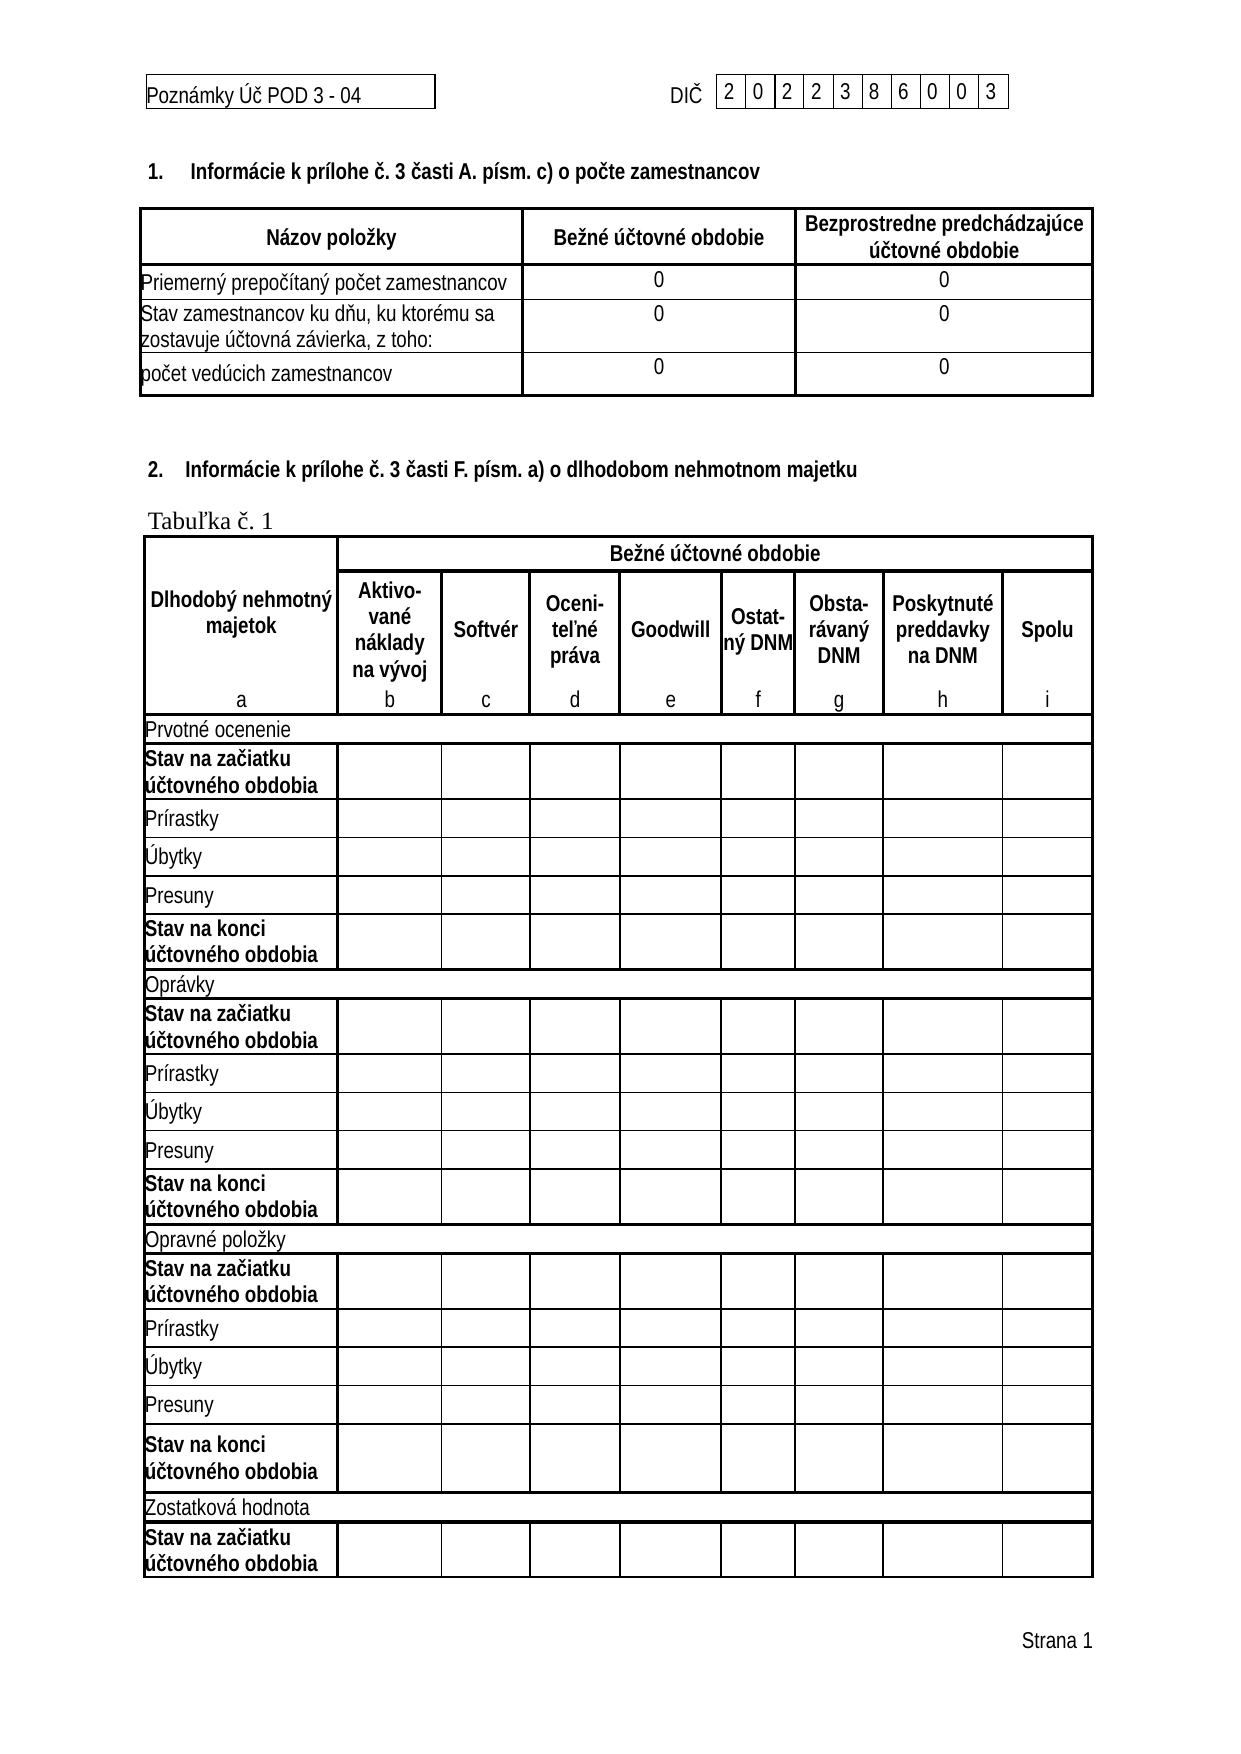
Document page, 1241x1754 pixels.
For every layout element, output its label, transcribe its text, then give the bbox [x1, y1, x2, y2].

table_cell Stav na začiatku účtovného obdobia [146, 745, 336, 798]
table_cell [796, 1093, 882, 1130]
table_cell [884, 1055, 1002, 1091]
table_cell [1003, 1386, 1091, 1423]
table_cell Aktivo-vané náklady na vývoj [339, 573, 440, 686]
table_cell [621, 838, 720, 875]
table_cell [621, 1310, 720, 1346]
table_cell [884, 800, 1002, 836]
table_cell [1003, 1310, 1091, 1346]
table_cell [621, 1170, 720, 1222]
table_cell Zostatková hodnota [146, 1494, 1091, 1520]
table_cell [621, 1055, 720, 1091]
table_cell [796, 1425, 882, 1491]
table_cell Stav na začiatku účtovného obdobia [146, 1524, 336, 1576]
table_cell [722, 877, 794, 913]
table_cell Úbytky [146, 1093, 336, 1130]
table_cell d [531, 686, 618, 713]
table_cell [796, 838, 882, 875]
table_cell [722, 1348, 794, 1385]
table_cell [884, 1093, 1002, 1130]
table_cell [621, 1131, 720, 1168]
table_cell [621, 877, 720, 913]
table_cell [339, 1131, 441, 1168]
table_cell [796, 1348, 882, 1385]
table_cell [796, 1000, 882, 1053]
table_cell [884, 1131, 1002, 1168]
table_cell 0 [524, 266, 794, 298]
table_cell 0 [797, 266, 1091, 298]
table_cell [722, 1255, 794, 1308]
table_cell Presuny [146, 877, 336, 913]
table_header Bežné účtovné obdobie [339, 538, 1091, 569]
table_cell [442, 1131, 529, 1168]
table_cell [621, 1425, 720, 1491]
table_cell [531, 877, 619, 913]
table_header Bezprostredne predchádzajúce účtovné obdobie [797, 210, 1091, 263]
table_cell [531, 915, 619, 968]
table_cell [531, 745, 619, 798]
table_cell 0 [524, 300, 794, 352]
table_cell [339, 1524, 441, 1576]
table_cell Prírastky [146, 800, 336, 836]
table_cell [339, 1425, 441, 1491]
table_cell Stav na začiatku účtovného obdobia [146, 1255, 336, 1308]
table_cell [339, 838, 441, 875]
table_cell [722, 1170, 794, 1222]
table_cell [722, 800, 794, 836]
table_cell [621, 915, 720, 968]
table_cell [442, 1348, 529, 1385]
table_cell [722, 1310, 794, 1346]
table_cell [722, 1524, 794, 1576]
table_cell [339, 1310, 441, 1346]
table_cell [722, 1131, 794, 1168]
table_cell [796, 1055, 882, 1091]
table_cell [531, 1425, 619, 1491]
table_cell [442, 838, 529, 875]
table_cell Priemerný prepočítaný počet zamestnancov [142, 266, 521, 298]
table_cell [884, 1524, 1002, 1576]
table_cell [796, 1386, 882, 1423]
table_cell [796, 1310, 882, 1346]
table_cell [531, 1170, 619, 1222]
table_cell Spolu [1004, 573, 1091, 686]
table_cell [1003, 877, 1091, 913]
table_cell [796, 745, 882, 798]
table_cell [796, 1255, 882, 1308]
table_cell 0 [797, 300, 1091, 352]
table_cell [796, 1524, 882, 1576]
table_cell [1003, 745, 1091, 798]
table_cell Stav na začiatku účtovného obdobia [146, 1000, 336, 1053]
table_cell Oprávky [146, 971, 1091, 997]
table_cell [722, 1000, 794, 1053]
table_cell [442, 915, 529, 968]
table_cell [531, 1386, 619, 1423]
table_cell g [796, 686, 882, 713]
table_cell Stav na konci účtovného obdobia [146, 915, 336, 968]
table_cell [884, 1170, 1002, 1222]
table_cell [1003, 915, 1091, 968]
table_cell [442, 877, 529, 913]
table_header Dlhodobý nehmotný majetok [146, 538, 336, 686]
table_cell f [723, 686, 793, 713]
table_cell [621, 1093, 720, 1130]
table_cell Obsta- rávaný DNM [796, 573, 882, 686]
table_header Bežné účtovné obdobie [524, 210, 794, 263]
table_cell [722, 838, 794, 875]
table_cell Úbytky [146, 838, 336, 875]
table_cell [884, 915, 1002, 968]
table_cell [796, 877, 882, 913]
table_cell Prírastky [146, 1310, 336, 1346]
table_cell Goodwill [621, 573, 720, 686]
table_cell [442, 1310, 529, 1346]
table_cell [722, 1425, 794, 1491]
table_cell [442, 1055, 529, 1091]
table_cell [531, 1131, 619, 1168]
table_cell Prírastky [146, 1055, 336, 1091]
table_cell [531, 1524, 619, 1576]
table_cell Presuny [146, 1131, 336, 1168]
table_cell [884, 1425, 1002, 1491]
table_cell [1003, 1425, 1091, 1491]
table_cell [339, 1055, 441, 1091]
table_cell [722, 915, 794, 968]
table_cell [621, 800, 720, 836]
table_cell [339, 1255, 441, 1308]
table_cell [1003, 1000, 1091, 1053]
table_cell Úbytky [146, 1348, 336, 1385]
table_cell e [621, 686, 720, 713]
table_cell [1003, 1093, 1091, 1130]
table_cell Oceni-teľné práva [531, 573, 618, 686]
table_cell [884, 1000, 1002, 1053]
table_cell c [443, 686, 528, 713]
table_cell [884, 1310, 1002, 1346]
table_cell [531, 1000, 619, 1053]
table_cell [884, 838, 1002, 875]
table_cell a [146, 686, 336, 713]
table_cell [442, 1386, 529, 1423]
table_cell [1003, 1524, 1091, 1576]
table_cell [442, 1170, 529, 1222]
table_cell [442, 1093, 529, 1130]
table_cell [621, 1524, 720, 1576]
table_cell [339, 1000, 441, 1053]
table_cell [1003, 800, 1091, 836]
table_cell [442, 1255, 529, 1308]
table_cell [339, 1093, 441, 1130]
table_cell [339, 877, 441, 913]
title Informácie k prílohe č. 3 časti F. písm. a) o dlhodobom nehmotnom majetku [148, 456, 1093, 483]
table_cell [339, 1170, 441, 1222]
table_cell [339, 915, 441, 968]
table_cell [722, 745, 794, 798]
table_cell 0 [797, 353, 1091, 394]
table_cell [796, 1170, 882, 1222]
table_cell [339, 800, 441, 836]
table_cell [722, 1386, 794, 1423]
table_cell [884, 1255, 1002, 1308]
table_cell [621, 1386, 720, 1423]
table_cell [531, 1348, 619, 1385]
table_cell [442, 1000, 529, 1053]
table_cell h [885, 686, 1001, 713]
table_cell [531, 1055, 619, 1091]
table_cell [339, 745, 441, 798]
table_cell [531, 1310, 619, 1346]
title Informácie k prílohe č. 3 časti A. písm. c) o počte zamestnancov [148, 158, 1093, 184]
table_cell 0 [524, 353, 794, 394]
table_cell i [1004, 686, 1091, 713]
text Tabuľka č. 1 [148, 506, 1093, 534]
table_cell [1003, 1131, 1091, 1168]
table_cell [1003, 838, 1091, 875]
table_cell Stav na konci účtovného obdobia [146, 1425, 336, 1491]
table_cell [796, 800, 882, 836]
table_cell [884, 1386, 1002, 1423]
table_cell [442, 1425, 529, 1491]
table_cell [796, 915, 882, 968]
table_cell Ostat-ný DNM [723, 573, 793, 686]
table_cell Stav na konci účtovného obdobia [146, 1170, 336, 1222]
table_cell [442, 800, 529, 836]
table_cell [339, 1348, 441, 1385]
table_cell [884, 877, 1002, 913]
table_cell [621, 1000, 720, 1053]
table_cell [722, 1093, 794, 1130]
table_cell [531, 838, 619, 875]
table_cell počet vedúcich zamestnancov [142, 353, 521, 394]
table_header Názov položky [142, 210, 521, 263]
table_cell [1003, 1255, 1091, 1308]
table_cell [1003, 1055, 1091, 1091]
table_cell b [339, 686, 440, 713]
table_cell Softvér [443, 573, 528, 686]
table_cell Stav zamestnancov ku dňu, ku ktorému sa zostavuje účtovná závierka, z toho: [142, 300, 521, 352]
table_cell Prvotné ocenenie [146, 716, 1091, 742]
table_cell [1003, 1170, 1091, 1222]
table_cell [884, 1348, 1002, 1385]
table_cell Poskytnuté preddavky na DNM [885, 573, 1001, 686]
table_cell [722, 1055, 794, 1091]
table_cell Presuny [146, 1386, 336, 1423]
table_cell [531, 1255, 619, 1308]
table_cell [621, 1348, 720, 1385]
table_cell [442, 1524, 529, 1576]
table_cell [531, 1093, 619, 1130]
table_cell [339, 1386, 441, 1423]
table_cell Opravné položky [146, 1226, 1091, 1252]
table_cell [621, 1255, 720, 1308]
table_cell [621, 745, 720, 798]
table_cell [1003, 1348, 1091, 1385]
table_cell [796, 1131, 882, 1168]
table_cell [884, 745, 1002, 798]
table_cell [442, 745, 529, 798]
table_cell [531, 800, 619, 836]
